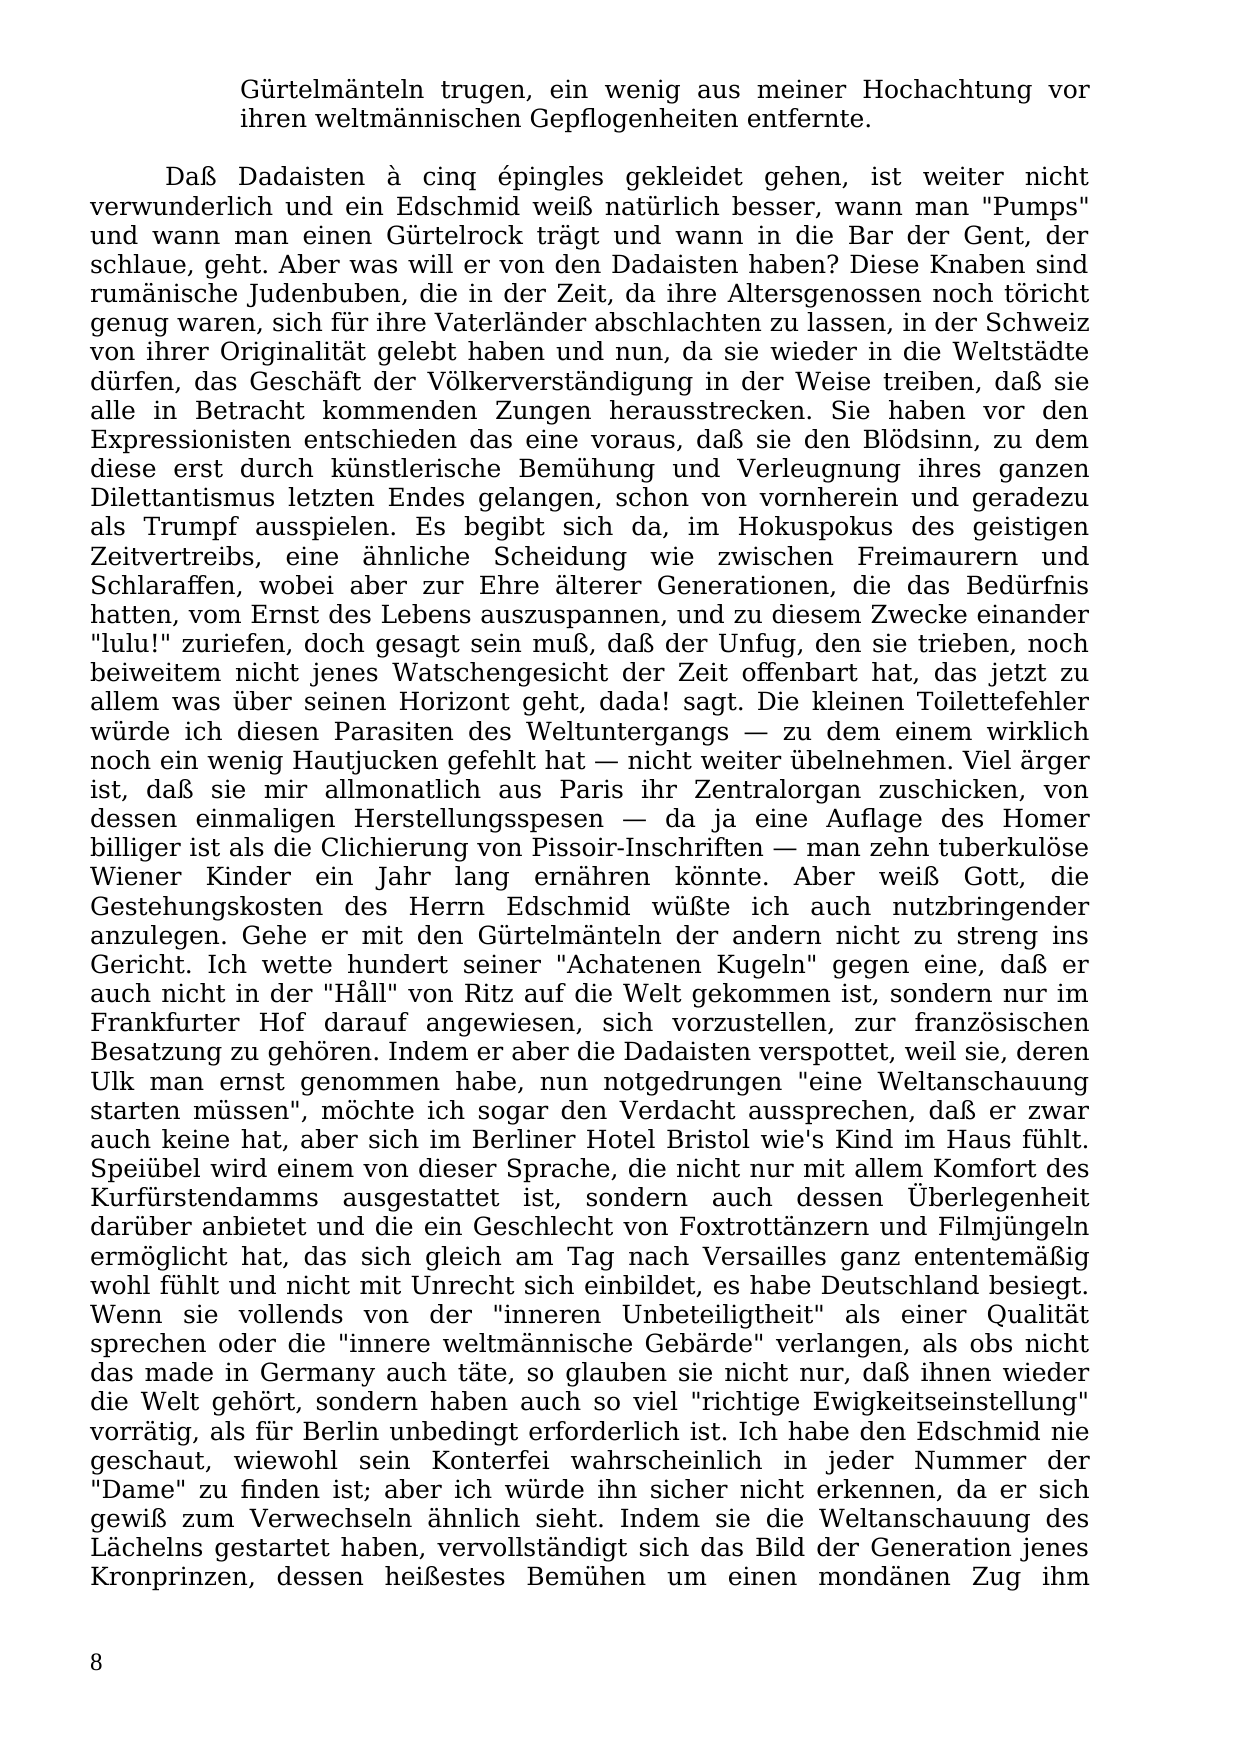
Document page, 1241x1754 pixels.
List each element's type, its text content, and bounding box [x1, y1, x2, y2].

text Daß Dadaisten à cinq épingles gekleidet gehen, ist weiter nicht verwunderlich und ein Edschmid weiß natürlich besser, wann man "Pumps" und wann man einen Gürtelrock trägt und wann in die Bar der Gent, der schlaue, geht. Aber was will er von den Dadaisten haben? Diese Knaben sind rumänische Judenbuben, die in der Zeit, da ihre Altersgenossen noch töricht genug waren, sich für ihre Vaterländer abschlachten zu lassen, in der Schweiz von ihrer Originalität gelebt haben und nun, da sie wieder in die Weltstädte dürfen, das Geschäft der Völkerverständigung in der Weise treiben, daß sie alle in Betracht kommenden Zungen herausstrecken. Sie haben vor den Expressionisten entschieden das eine voraus, daß sie den Blödsinn, zu dem diese erst durch künstlerische Bemühung und Verleugnung ihres ganzen Dilettantismus letzten Endes gelangen, schon von vornherein und geradezu als Trumpf ausspielen. Es begibt sich da, im Hokuspokus des geistigen Zeitvertreibs, eine ähnliche Scheidung wie zwischen Freimaurern und Schlaraffen, wobei aber zur Ehre älterer Generationen, die das Bedürfnis hatten, vom Ernst des Lebens auszuspannen, und zu diesem Zwecke einander "lulu!" zuriefen, doch gesagt sein muß, daß der Unfug, den sie trieben, noch beiweitem nicht jenes Watschengesicht der Zeit offenbart hat, das jetzt zu allem was über seinen Horizont geht, dada! sagt. Die kleinen Toilettefehler würde ich diesen Parasiten des Weltuntergangs — zu dem einem wirklich noch ein wenig Hautjucken gefehlt hat — nicht weiter übelnehmen. Viel ärger ist, daß sie mir allmonatlich aus Paris ihr Zentralorgan zuschicken, von dessen einmaligen Herstellungsspesen — da ja eine Auflage des Homer billiger ist als die Clichierung von Pissoir-Inschriften — man zehn tuberkulöse Wiener Kinder ein Jahr lang ernähren könnte. Aber weiß Gott, die Gestehungskosten des Herrn Edschmid wüßte ich auch nutzbringender anzulegen. Gehe er mit den Gürtelmänteln der andern nicht zu streng ins Gericht. Ich wette hundert seiner "Achatenen Kugeln" gegen eine, daß er auch nicht in der "Håll" von Ritz auf die Welt gekommen ist, sondern nur im Frankfurter Hof darauf angewiesen, sich vorzustellen, zur französischen Besatzung zu gehören. Indem er aber die Dadaisten verspottet, weil sie, deren Ulk man ernst genommen habe, nun notgedrungen "eine Weltanschauung starten müssen", möchte ich sogar den Verdacht aussprechen, daß er zwar auch keine hat, aber sich im Berliner Hotel Bristol wie's Kind im Haus fühlt. Speiübel wird einem von dieser Sprache, die nicht nur mit allem Komfort des Kurfürstendamms ausgestattet ist, sondern auch dessen Überlegenheit darüber anbietet und die ein Geschlecht von Foxtrottänzern und Filmjüngeln ermöglicht hat, das sich gleich am Tag nach Versailles ganz ententemäßig wohl fühlt und nicht mit Unrecht sich einbildet, es habe Deutschland besiegt. Wenn sie vollends von der "inneren Unbeteiligtheit" als einer Qualität sprechen oder die "innere weltmännische Gebärde" verlangen, als obs nicht das made in Germany auch täte, so glauben sie nicht nur, daß ihnen wieder die Welt gehört, sondern haben auch so viel "richtige Ewigkeitseinstellung" vorrätig, als für Berlin unbedingt erforderlich ist. Ich habe den Edschmid nie geschaut, wiewohl sein Konterfei wahrscheinlich in jeder Nummer der "Dame" zu finden ist; aber ich würde ihn sicher nicht erkennen, da er sich gewiß zum Verwechseln ähnlich sieht. Indem sie die Weltanschauung des Lächelns gestartet haben, vervollständigt sich das Bild der Generation jenes Kronprinzen, dessen heißestes Bemühen um einen mondänen Zug ihm [90, 162, 1091, 1592]
text Gürtelmänteln trugen, ein wenig aus meiner Hochachtung vor ihren weltmännischen Gepflogenheiten entfernte. [240, 75, 1091, 133]
